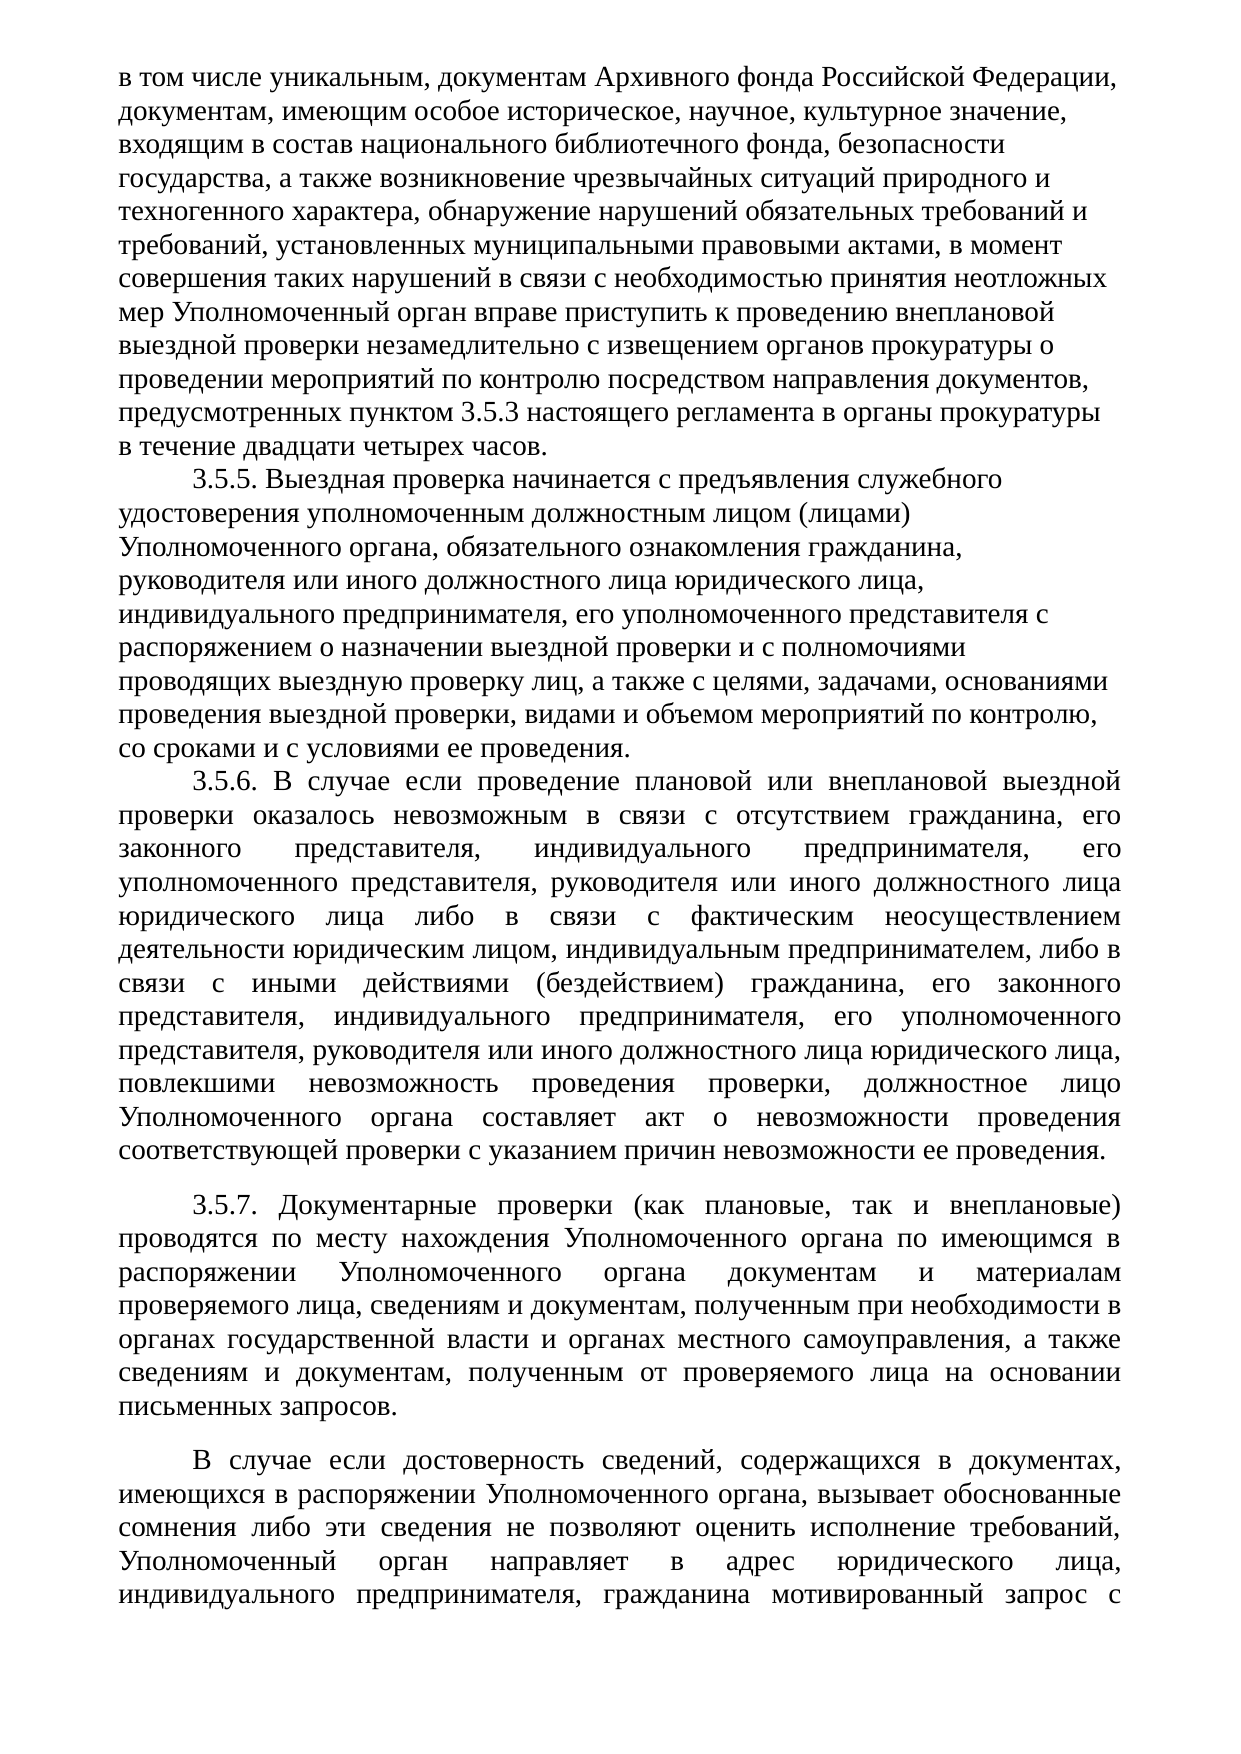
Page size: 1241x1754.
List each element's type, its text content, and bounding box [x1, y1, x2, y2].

text В случае если достоверность сведений, содержащихся в документах, имеющихся в распоряжении Уполномоченного органа, вызывает обоснованные сомнения либо эти сведения не позволяют оценить исполнение требований, Уполномоченный орган направляет в адрес юридического лица, индивидуального предпринимателя, гражданина мотивированный запрос с [118, 1442, 1122, 1610]
text в том числе уникальным, документам Архивного фонда Российской Федерации, документам, имеющим особое историческое, научное, культурное значение, входящим в состав национального библиотечного фонда, безопасности государства, а также возникновение чрезвычайных ситуаций природного и техногенного характера, обнаружение нарушений обязательных требований и требований, установленных муниципальными правовыми актами, в момент совершения таких нарушений в связи с необходимостью принятия неотложных мер Уполномоченный орган вправе приступить к проведению внеплановой выездной проверки незамедлительно с извещением органов прокуратуры о проведении мероприятий по контролю посредством направления документов, предусмотренных пунктом 3.5.3 настоящего регламента в органы прокуратуры в течение двадцати четырех часов. [118, 59, 1122, 462]
text 3.5.5. Выездная проверка начинается с предъявления служебного удостоверения уполномоченным должностным лицом (лицами) Уполномоченного органа, обязательного ознакомления гражданина, руководителя или иного должностного лица юридического лица, индивидуального предпринимателя, его уполномоченного представителя с распоряжением о назначении выездной проверки и с полномочиями проводящих выездную проверку лиц, а также с целями, задачами, основаниями проведения выездной проверки, видами и объемом мероприятий по контролю, со сроками и с условиями ее проведения. [118, 462, 1122, 763]
text 3.5.7. Документарные проверки (как плановые, так и внеплановые) проводятся по месту нахождения Уполномоченного органа по имеющимся в распоряжении Уполномоченного органа документам и материалам проверяемого лица, сведениям и документам, полученным при необходимости в органах государственной власти и органах местного самоуправления, а также сведениям и документам, полученным от проверяемого лица на основании письменных запросов. [118, 1187, 1122, 1422]
text 3.5.6. В случае если проведение плановой или внеплановой выездной проверки оказалось невозможным в связи с отсутствием гражданина, его законного представителя, индивидуального предпринимателя, его уполномоченного представителя, руководителя или иного должностного лица юридического лица либо в связи с фактическим неосуществлением деятельности юридическим лицом, индивидуальным предпринимателем, либо в связи с иными действиями (бездействием) гражданина, его законного представителя, индивидуального предпринимателя, его уполномоченного представителя, руководителя или иного должностного лица юридического лица, повлекшими невозможность проведения проверки, должностное лицо Уполномоченного органа составляет акт о невозможности проведения соответствующей проверки с указанием причин невозможности ее проведения. [118, 763, 1122, 1166]
